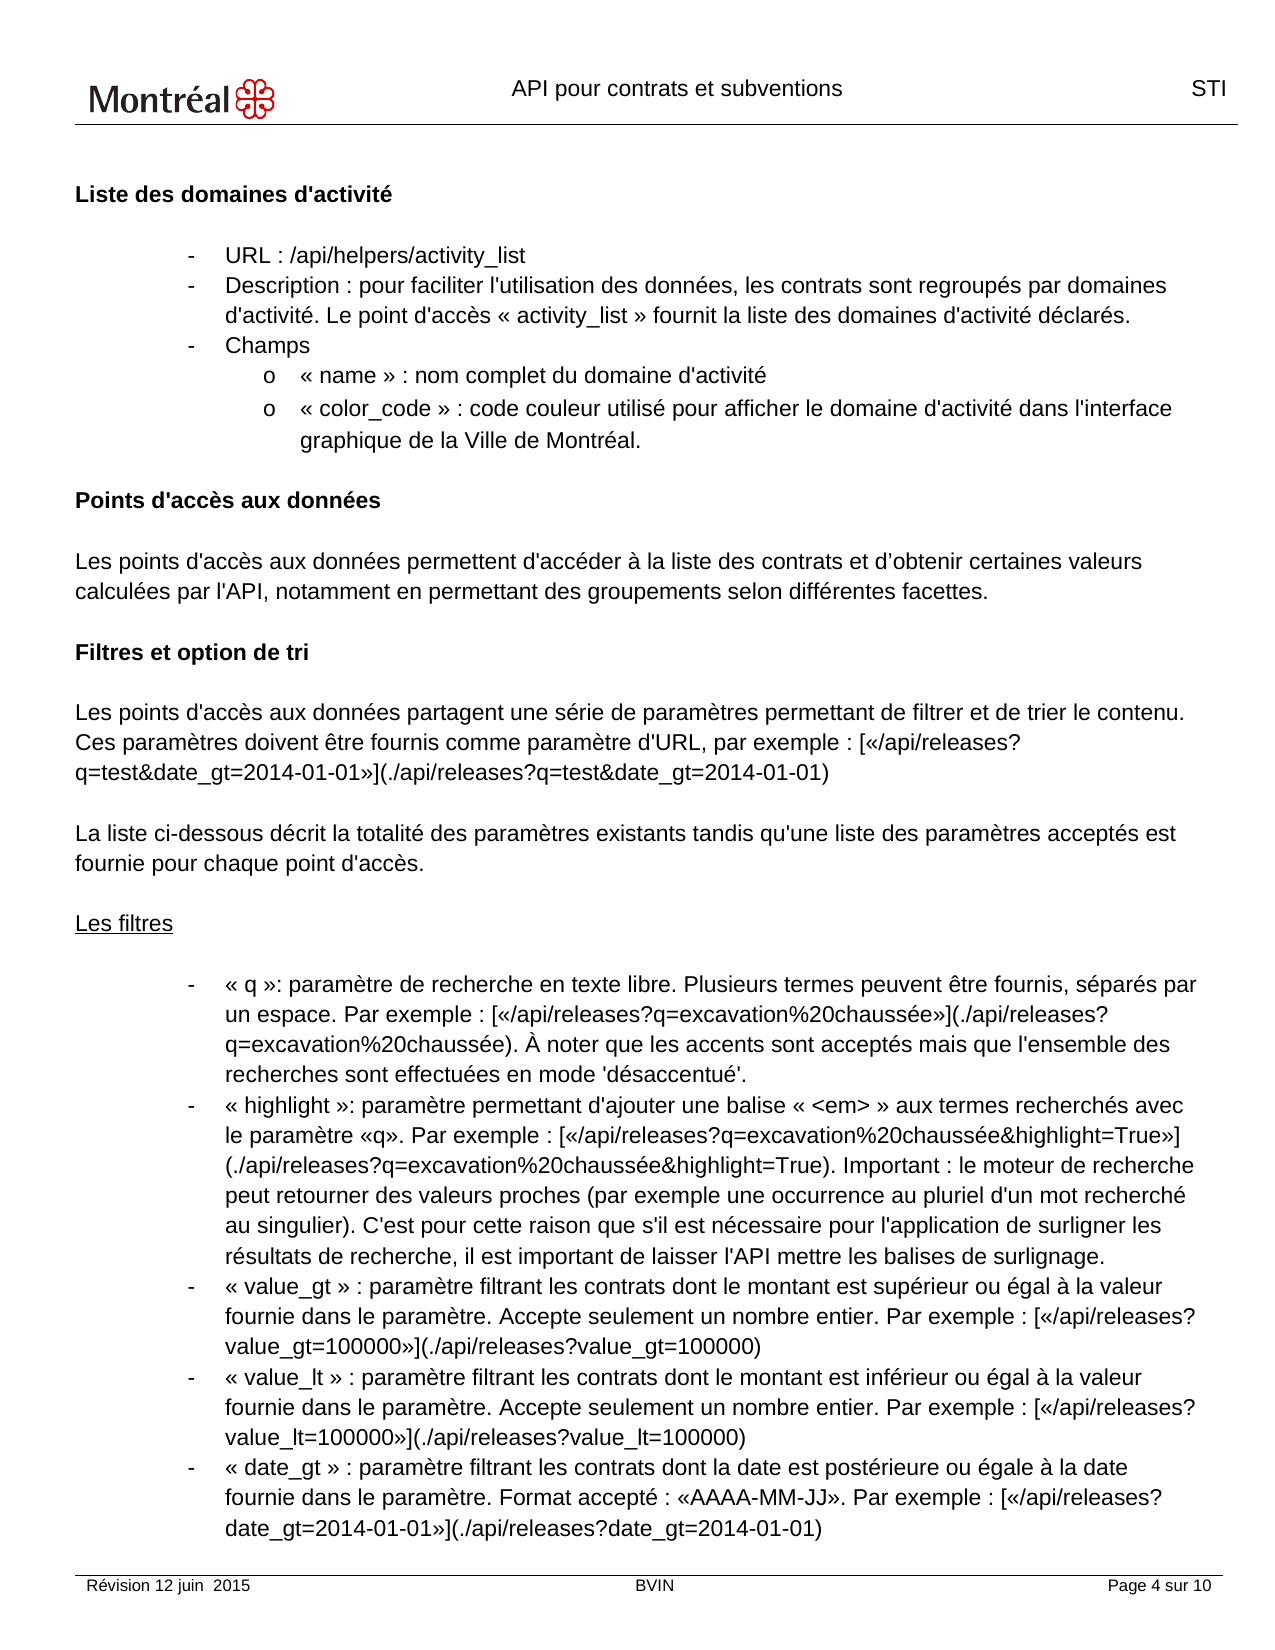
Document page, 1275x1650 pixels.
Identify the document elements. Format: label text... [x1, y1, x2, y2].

list « q »: paramètre de recherche en texte libre. Plusieurs termes peuvent être fournis, séparés par un espace. Par exemple : [«/api/releases?q=excavation%20chaussée»](./api/releases?q=excavation%20chaussée). À noter que les accents sont acceptés mais que l'ensemble des recherches sont effectuées en mode 'désaccentué'. [187, 971, 1200, 1088]
list « value_lt » : paramètre filtrant les contrats dont le montant est inférieur ou égal à la valeur fournie dans le paramètre. Accepte seulement un nombre entier. Par exemple : [«/api/releases?value_lt=100000»](./api/releases?value_lt=100000) [187, 1363, 1200, 1450]
list « color_code » : code couleur utilisé pour afficher le domaine d'activité dans l'interface graphique de la Ville de Montréal. [262, 395, 1200, 453]
list « highlight »: paramètre permettant d'ajouter une balise « <em> » aux termes recherchés avec le paramètre «q». Par exemple : [«/api/releases?q=excavation%20chaussée&highlight=True»](./api/releases?q=excavation%20chaussée&highlight=True). Important : le moteur de recherche peut retourner des valeurs proches (par exemple une occurrence au pluriel d'un mot recherché au singulier). C'est pour cette raison que s'il est nécessaire pour l'application de surligner les résultats de recherche, il est important de laisser l'API mettre les balises de surlignage. [187, 1092, 1200, 1269]
text Filtres et option de tri [75, 638, 1200, 665]
list « value_gt » : paramètre filtrant les contrats dont le montant est supérieur ou égal à la valeur fournie dans le paramètre. Accepte seulement un nombre entier. Par exemple : [«/api/releases?value_gt=100000»](./api/releases?value_gt=100000) [187, 1273, 1200, 1360]
list « name » : nom complet du domaine d'activité [262, 362, 1200, 391]
list Description : pour faciliter l'utilisation des données, les contrats sont regroupés par domaines d'activité. Le point d'accès « activity_list » fournit la liste des domaines d'activité déclarés. [187, 272, 1200, 328]
text Liste des domaines d'activité [75, 181, 1200, 207]
text La liste ci-dessous décrit la totalité des paramètres existants tandis qu'une liste des paramètres acceptés est fournie pour chaque point d'accès. [75, 820, 1200, 876]
list « date_gt » : paramètre filtrant les contrats dont la date est postérieure ou égale à la date fournie dans le paramètre. Format accepté : «AAAA-MM-JJ». Par exemple : [«/api/releases?date_gt=2014-01-01»](./api/releases?date_gt=2014-01-01) [187, 1454, 1200, 1541]
text Points d'accès aux données [75, 487, 1200, 514]
text Les points d'accès aux données permettent d'accéder à la liste des contrats et d’obtenir certaines valeurs calculées par l'API, notamment en permettant des groupements selon différentes facettes. [75, 548, 1200, 604]
list Champs [187, 332, 1200, 358]
list URL : /api/helpers/activity_list [187, 242, 1200, 268]
text Les points d'accès aux données partagent une série de paramètres permettant de filtrer et de trier le contenu. Ces paramètres doivent être fournis comme paramètre d'URL, par exemple : [«/api/releases?q=test&date_gt=2014-01-01»](./api/releases?q=test&date_gt=2014-01-01) [75, 699, 1200, 786]
text Les filtres [75, 910, 1200, 937]
